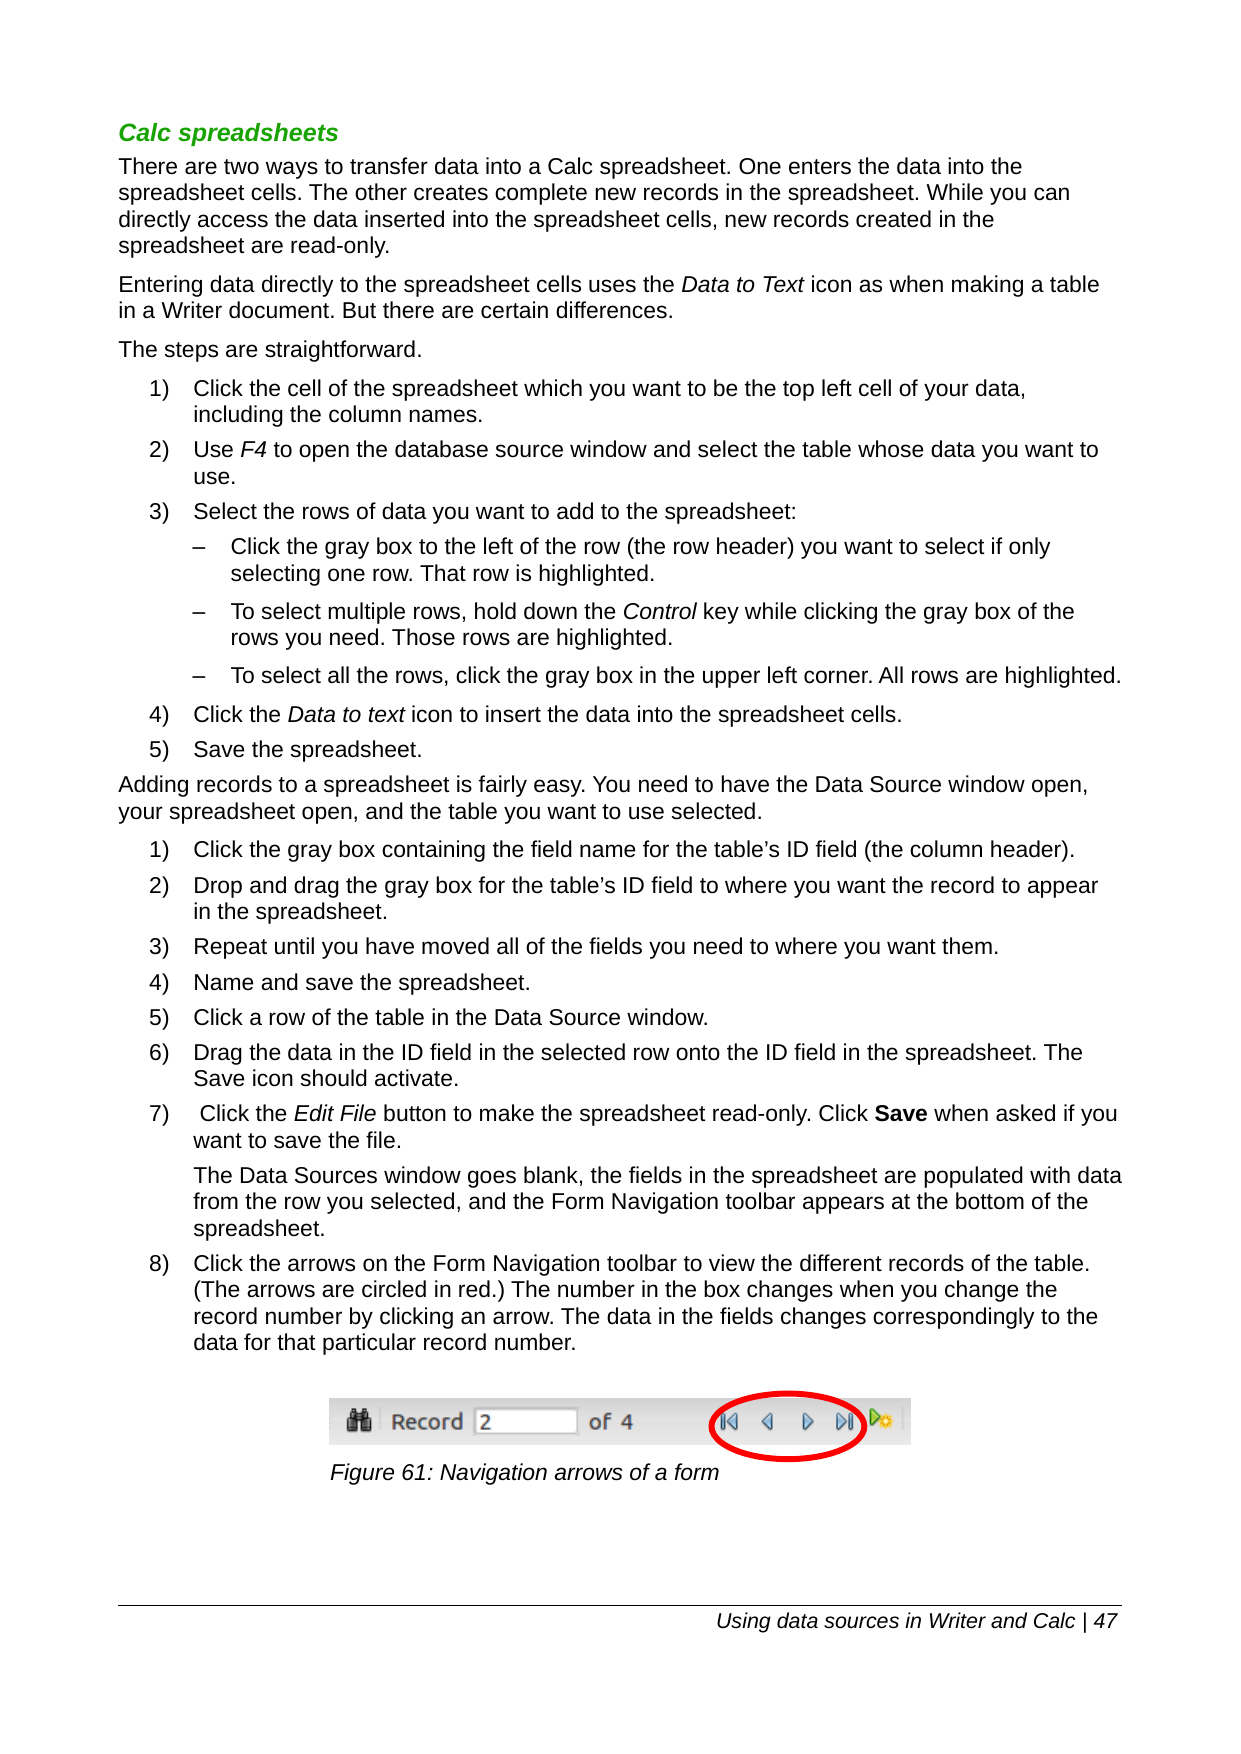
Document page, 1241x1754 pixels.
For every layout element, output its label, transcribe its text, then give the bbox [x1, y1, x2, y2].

list To select all the rows, click the gray box in the upper left corner. All rows are highlighted. [192, 662, 1122, 689]
list To select multiple rows, hold down the Control key while clicking the gray box of the rows you need. Those rows are highlighted. [192, 598, 1122, 651]
list Save the spreadsheet. [169, 736, 1122, 762]
picture [715, 1398, 861, 1445]
subtitle Calc spreadsheets [118, 118, 1122, 147]
picture [840, 1398, 911, 1445]
text There are two ways to transfer data into a Calc spreadsheet. One enters the data into the spreadsheet cells. The other creates complete new records in the spreadsheet. While you can directly access the data inserted into the spreadsheet cells, new records created in the spreadsheet are read-only. [118, 153, 1122, 258]
list Adding records to a spreadsheet is fairly easy. You need to have the Data Source window open, your spreadsheet open, and the table you want to use selected. [118, 771, 1122, 824]
list Click the cell of the spreadsheet which you want to be the top left cell of your data, including the column names. [169, 375, 1122, 427]
list Click the Edit File button to make the spreadsheet read-only. Click Save when asked if you want to save the file. [169, 1100, 1122, 1153]
list The Data Sources window goes blank, the fields in the spreadsheet are populated with data from the row you selected, and the Form Navigation toolbar appears at the bottom of the spreadsheet. [169, 1162, 1122, 1241]
list Click the Data to text icon to insert the data into the spreadsheet cells. [169, 701, 1122, 727]
list Drop and drag the gray box for the table’s ID field to where you want the record to appear in the spreadsheet. [169, 872, 1122, 924]
list Click a row of the table in the Data Source window. [169, 1004, 1122, 1030]
list Click the gray box to the left of the row (the row header) you want to select if only selecting one row. That row is highlighted. [192, 533, 1122, 586]
text Figure 61: Navigation arrows of a form [330, 1459, 910, 1486]
list Click the gray box containing the field name for the table’s ID field (the column header). [169, 836, 1122, 863]
list Click the arrows on the Form Navigation toolbar to view the different records of the table. (The arrows are circled in red.) The number in the box changes when you change the record number by clicking an arrow. The data in the fields changes correspondingly to the data for that particular record number. [169, 1250, 1122, 1355]
picture [329, 1398, 736, 1445]
list Select the rows of data you want to add to the spreadsheet: [169, 498, 1122, 524]
list The steps are straightforward. [118, 336, 1122, 362]
list Name and save the spreadsheet. [169, 968, 1122, 995]
list Drag the data in the ID field in the selected row onto the ID field in the spreadsheet. The Save icon should activate. [169, 1039, 1122, 1092]
text Entering data directly to the spreadsheet cells uses the Data to Text icon as when making a table in a Writer document. But there are certain differences. [118, 271, 1122, 323]
list Repeat until you have moved all of the fields you need to where you want them. [169, 933, 1122, 959]
list Use F4 to open the database source window and select the table whose data you want to use. [169, 436, 1122, 489]
